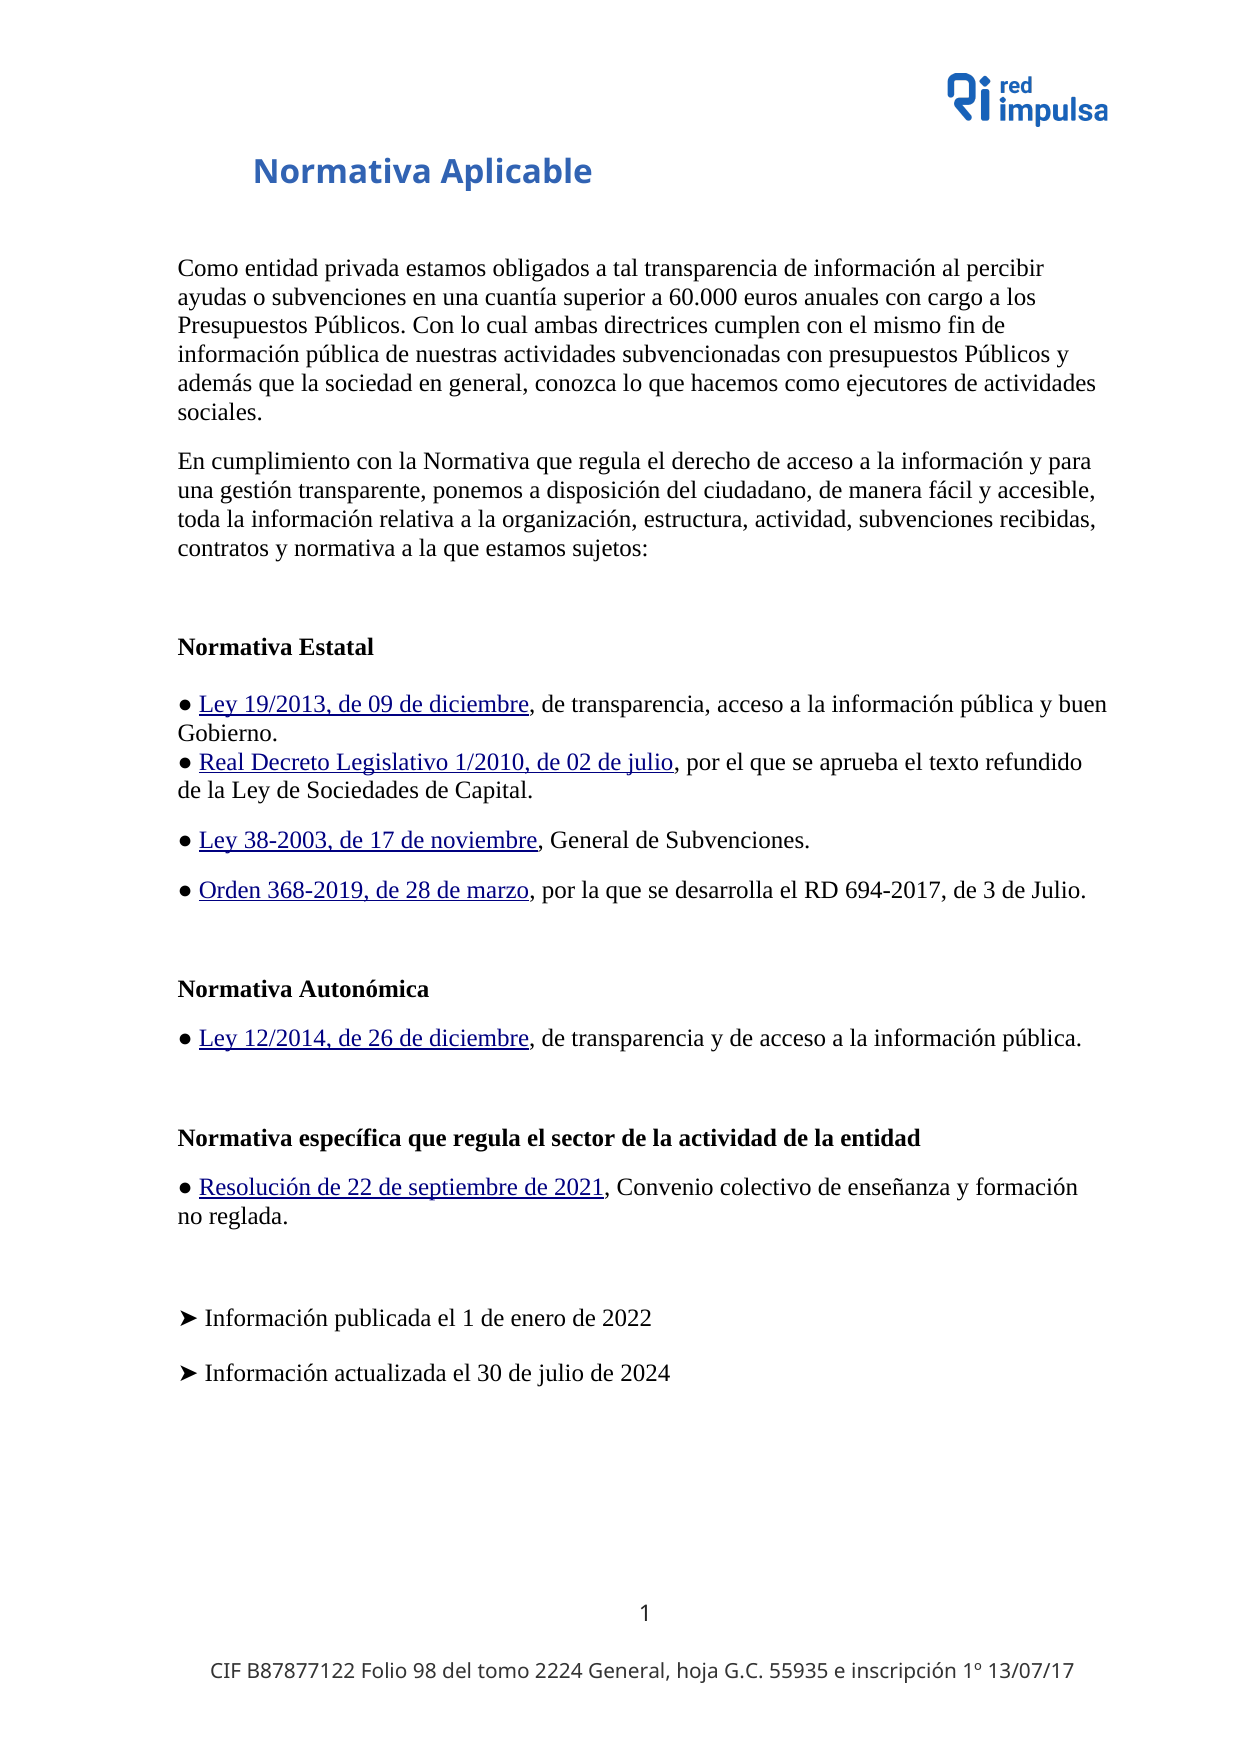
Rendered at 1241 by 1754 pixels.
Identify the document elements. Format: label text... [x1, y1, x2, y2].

text ● Resolución de 22 de septiembre de 2021, Convenio colectivo de enseñanza y formación no reglada. [177, 1172, 1107, 1230]
text ● Orden 368-2019, de 28 de marzo, por la que se desarrolla el RD 694-2017, de 3 de Julio. [177, 875, 1107, 903]
text ➤ Información publicada el 1 de enero de 2022 [177, 1300, 1107, 1334]
text ➤ Información actualizada el 30 de julio de 2024 [177, 1355, 1107, 1389]
text Normativa Autonómica [177, 974, 1107, 1003]
text Como entidad privada estamos obligados a tal transparencia de información al percibir ayudas o subvenciones en una cuantía superior a 60.000 euros anuales con cargo a los Presupuestos Públicos. Con lo cual ambas directrices cumplen con el mismo fin de información pública de nuestras actividades subvencionadas con presupuestos Públicos y además que la sociedad en general, conozca lo que hacemos como ejecutores de actividades sociales. [177, 253, 1107, 426]
text En cumplimiento con la Normativa que regula el derecho de acceso a la información y para una gestión transparente, ponemos a disposición del ciudadano, de manera fácil y accesible, toda la información relativa a la organización, estructura, actividad, subvenciones recibidas, contratos y normativa a la que estamos sujetos: [177, 446, 1107, 561]
text ● Ley 12/2014, de 26 de diciembre, de transparencia y de acceso a la información pública. [177, 1023, 1107, 1052]
text Normativa específica que regula el sector de la actividad de la entidad [177, 1123, 1107, 1151]
subtitle Normativa Aplicable [252, 148, 1107, 193]
text Normativa Estatal ● Ley 19/2013, de 09 de diciembre, de transparencia, acceso a la información pública y buen Gobierno. ● Real Decreto Legislativo 1/2010, de 02 de julio, por el que se aprueba el texto refundido de la Ley de Sociedades de Capital. [177, 632, 1107, 804]
text ● Ley 38-2003, de 17 de noviembre, General de Subvenciones. [177, 825, 1107, 854]
